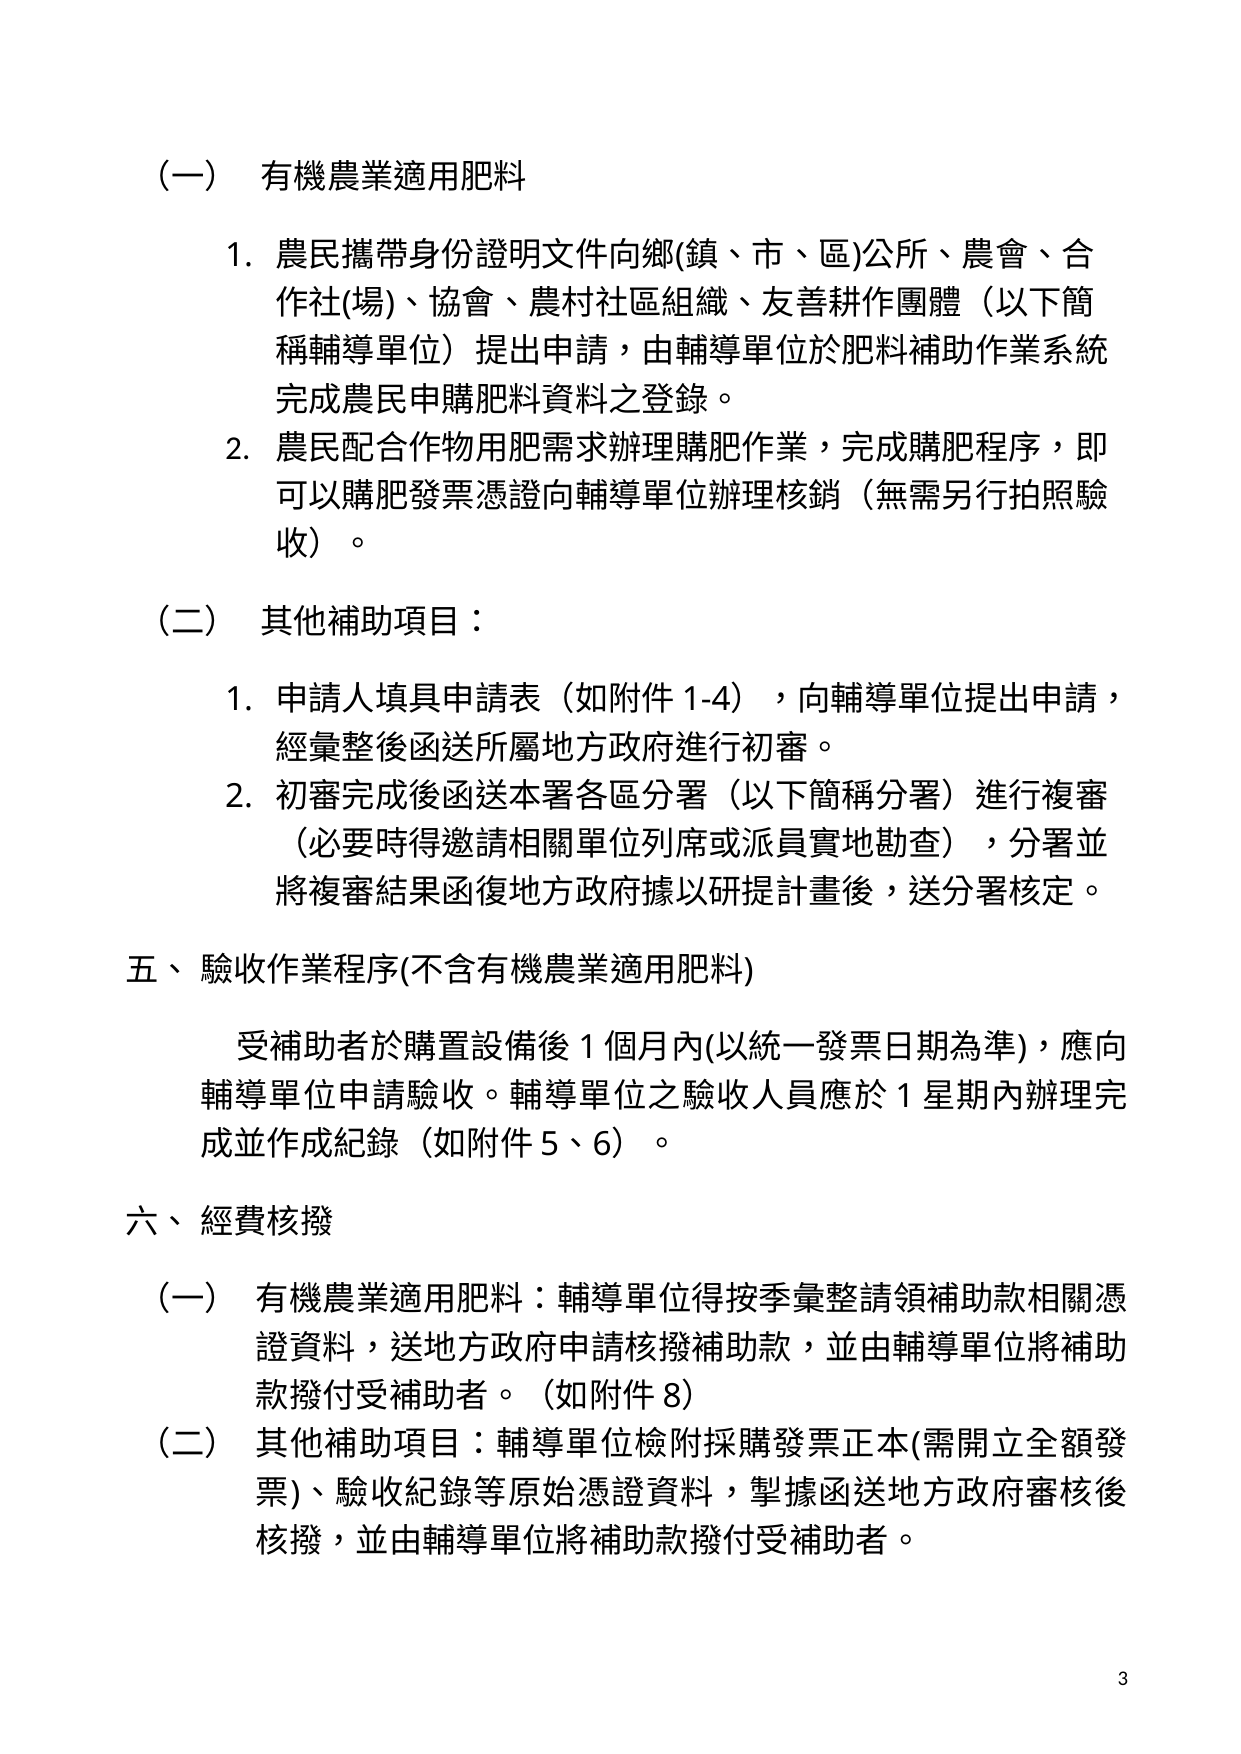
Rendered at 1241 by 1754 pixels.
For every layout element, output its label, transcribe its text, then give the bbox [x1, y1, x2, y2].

list 申請人填具申請表（如附件1-4），向輔導單位提出申請，經彙整後函送所屬地方政府進行初審。 [225, 672, 1128, 769]
list 其他補助項目：輔導單位檢附採購發票正本(需開立全額發票)、驗收紀錄等原始憑證資料，掣據函送地方政府審核後核撥，並由輔導單位將補助款撥付受補助者。 [137, 1417, 1128, 1562]
list 有機農業適用肥料 [137, 150, 1128, 198]
list 驗收作業程序(不含有機農業適用肥料) [125, 943, 1128, 991]
list 有機農業適用肥料：輔導單位得按季彙整請領補助款相關憑證資料，送地方政府申請核撥補助款，並由輔導單位將補助款撥付受補助者。（如附件8） [137, 1272, 1128, 1417]
list 農民攜帶身份證明文件向鄉(鎮、市、區)公所、農會、合作社(場)、協會、農村社區組織、友善耕作團體（以下簡稱輔導單位）提出申請，由輔導單位於肥料補助作業系統完成農民申購肥料資料之登錄。 [225, 227, 1128, 421]
list 經費核撥 [125, 1195, 1128, 1243]
list 初審完成後函送本署各區分署（以下簡稱分署）進行複審（必要時得邀請相關單位列席或派員實地勘查），分署並將複審結果函復地方政府據以研提計畫後，送分署核定。 [225, 769, 1128, 913]
text 受補助者於購置設備後1個月內(以統一發票日期為準)，應向輔導單位申請驗收。輔導單位之驗收人員應於1星期內辦理完成並作成紀錄（如附件5、6）。 [200, 1020, 1128, 1166]
list 其他補助項目： [137, 594, 1128, 643]
list 農民配合作物用肥需求辦理購肥作業，完成購肥程序，即可以購肥發票憑證向輔導單位辦理核銷（無需另行拍照驗收）。 [225, 421, 1128, 565]
